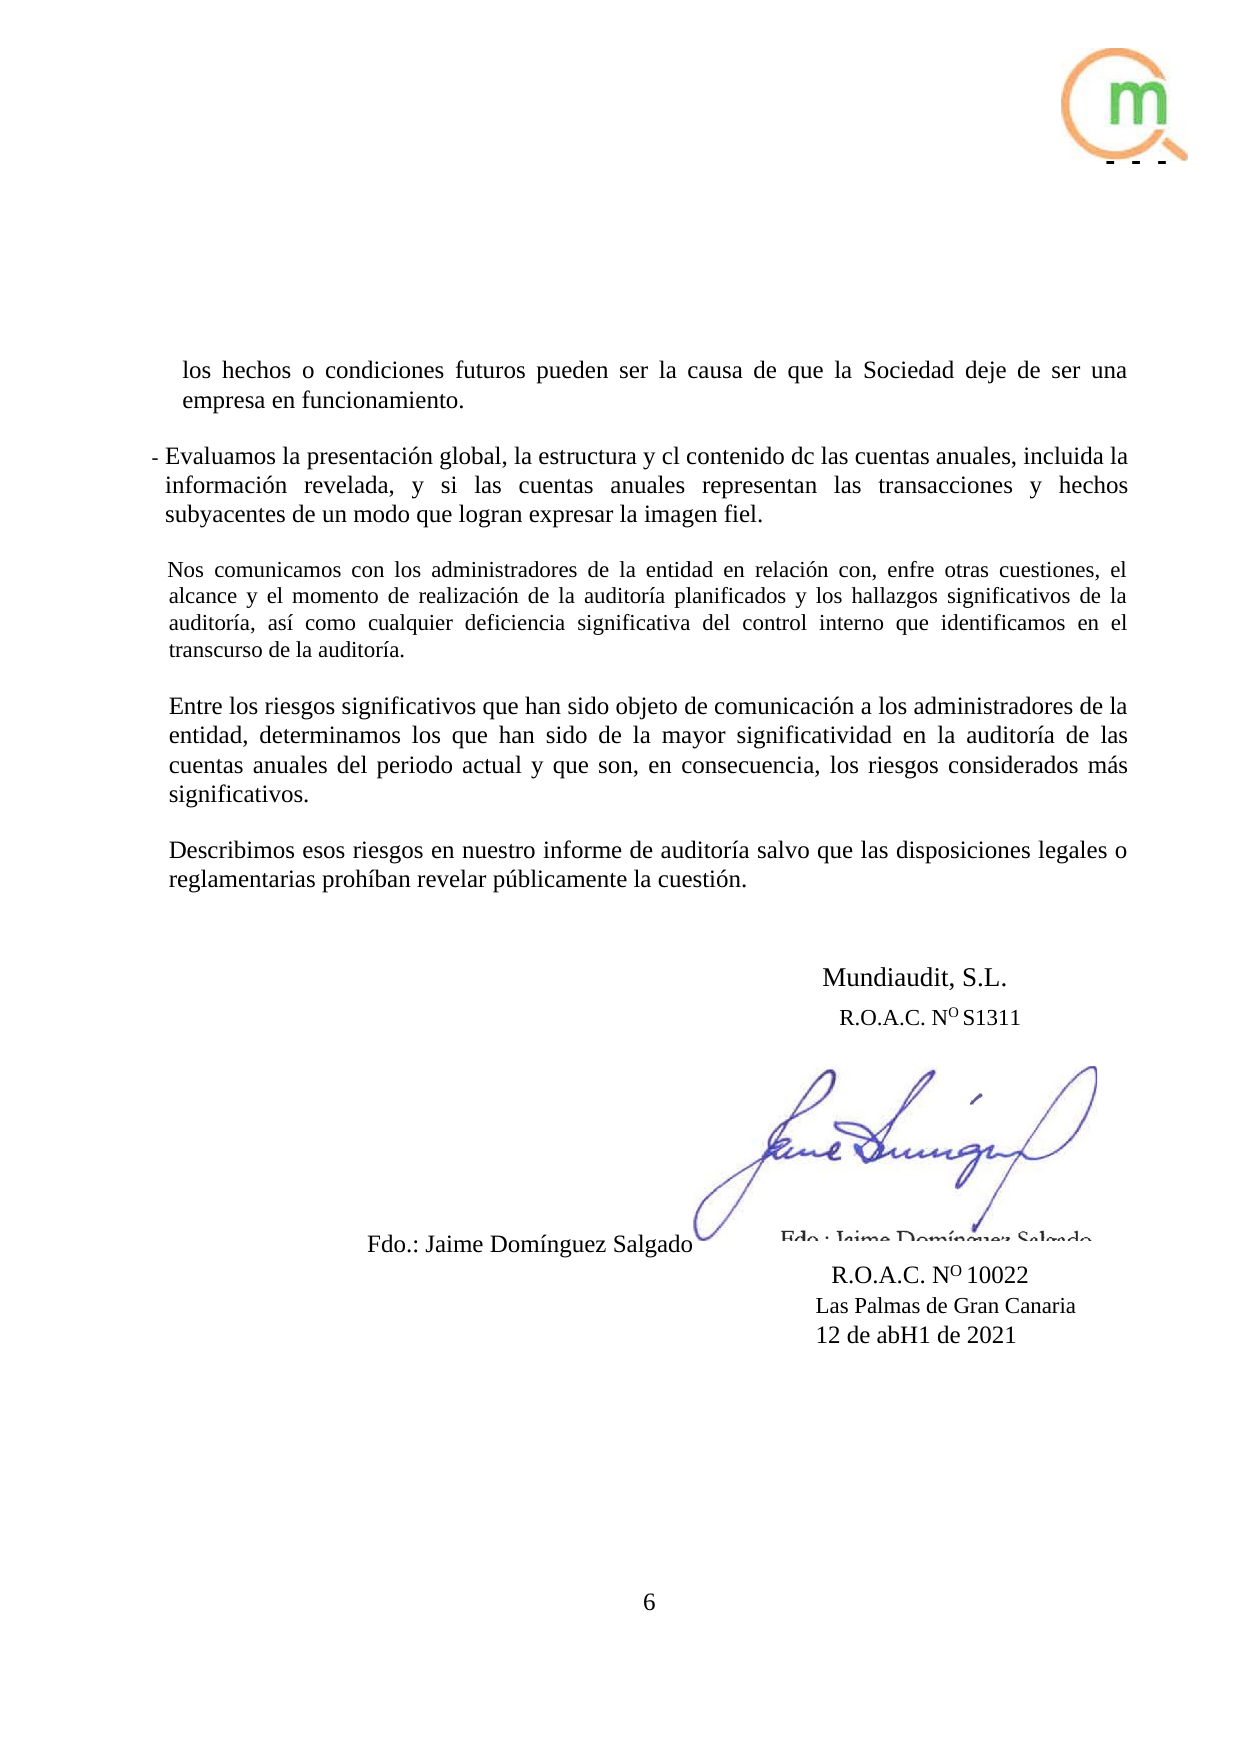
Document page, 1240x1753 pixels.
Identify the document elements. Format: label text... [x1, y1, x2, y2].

text R.O.A.C. NO 10022 [165, 1261, 1029, 1289]
text Nos comunicamos con los administradores de la entidad en relación con, enfre otras cuestiones, el alcance y el momento de realización de la auditoría planificados y los hallazgos significativos de la auditoría, así como cualquier deficiencia significativa del control interno que identificamos en el transcurso de la auditoría. [167, 556, 1129, 663]
text Las Palmas de Gran Canaria [165, 1292, 1076, 1318]
text Fdo.: Jaime Domínguez Salgado [165, 1229, 1092, 1258]
text 12 de abH1 de 2021 [165, 1321, 1017, 1349]
list Evaluamos la presentación global, la estructura y cl contenido dc las cuentas anuales, incluida la información revelada, y si las cuentas anuales representan las transacciones y hechos subyacentes de un modo que logran expresar la imagen fiel. [151, 441, 1129, 528]
text los hechos o condiciones futuros pueden ser la causa de que la Sociedad deje de ser una empresa en funcionamiento. [168, 356, 1129, 413]
text R.O.A.C. NO S1311 [165, 1003, 1021, 1030]
text Describimos esos riesgos en nuestro informe de auditoría salvo que las disposiciones legales o reglamentarias prohíban revelar públicamente la cuestión. [168, 835, 1129, 893]
text Mundiaudit, S.L. [165, 961, 1007, 992]
text Entre los riesgos significativos que han sido objeto de comunicación a los administradores de la entidad, determinamos los que han sido de la mayor significatividad en la auditoría de las cuentas anuales del periodo actual y que son, en consecuencia, los riesgos considerados más significativos. [168, 691, 1129, 808]
